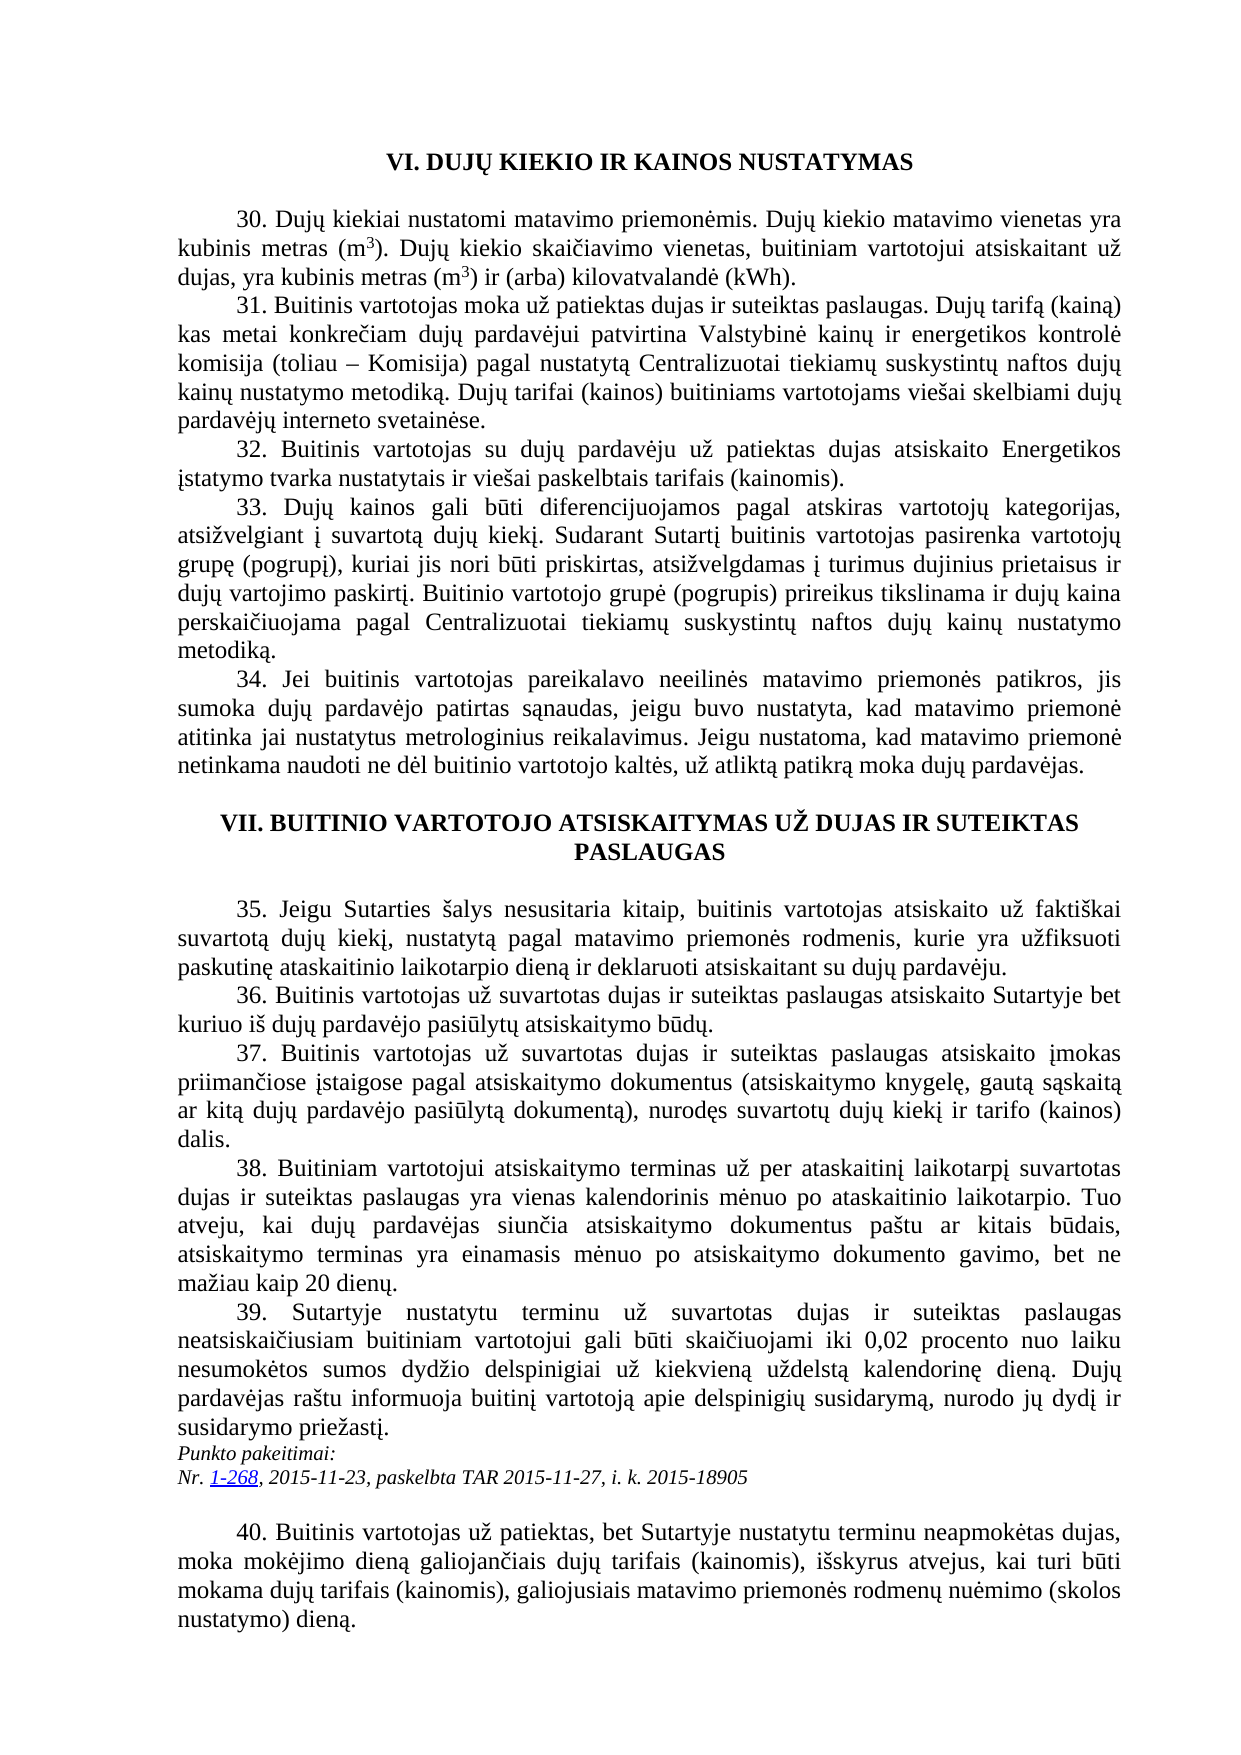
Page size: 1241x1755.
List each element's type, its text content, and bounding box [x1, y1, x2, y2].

text Nr. 1-268, 2015-11-23, paskelbta TAR 2015-11-27, i. k. 2015-18905 [177, 1465, 1122, 1489]
text 37. Buitinis vartotojas už suvartotas dujas ir suteiktas paslaugas atsiskaito įmokas priimančiose įstaigose pagal atsiskaitymo dokumentus (atsiskaitymo knygelę, gautą sąskaitą ar kitą dujų pardavėjo pasiūlytą dokumentą), nurodęs suvartotų dujų kiekį ir tarifo (kainos) dalis. [177, 1038, 1122, 1153]
text 31. Buitinis vartotojas moka už patiektas dujas ir suteiktas paslaugas. Dujų tarifą (kainą) kas metai konkrečiam dujų pardavėjui patvirtina Valstybinė kainų ir energetikos kontrolė komisija (toliau – Komisija) pagal nustatytą Centralizuotai tiekiamų suskystintų naftos dujų kainų nustatymo metodiką. Dujų tarifai (kainos) buitiniams vartotojams viešai skelbiami dujų pardavėjų interneto svetainėse. [177, 291, 1122, 434]
text 33. Dujų kainos gali būti diferencijuojamos pagal atskiras vartotojų kategorijas, atsižvelgiant į suvartotą dujų kiekį. Sudarant Sutartį buitinis vartotojas pasirenka vartotojų grupę (pogrupį), kuriai jis nori būti priskirtas, atsižvelgdamas į turimus dujinius prietaisus ir dujų vartojimo paskirtį. Buitinio vartotojo grupė (pogrupis) prireikus tikslinama ir dujų kaina perskaičiuojama pagal Centralizuotai tiekiamų suskystintų naftos dujų kainų nustatymo metodiką. [177, 492, 1122, 664]
text VI. DUJŲ kiekio IR KAINOS NUSTATYMAS [177, 147, 1122, 176]
text 40. Buitinis vartotojas už patiektas, bet Sutartyje nustatytu terminu neapmokėtas dujas, moka mokėjimo dieną galiojančiais dujų tarifais (kainomis), išskyrus atvejus, kai turi būti mokama dujų tarifais (kainomis), galiojusiais matavimo priemonės rodmenų nuėmimo (skolos nustatymo) dieną. [177, 1517, 1122, 1632]
text 36. Buitinis vartotojas už suvartotas dujas ir suteiktas paslaugas atsiskaito Sutartyje bet kuriuo iš dujų pardavėjo pasiūlytų atsiskaitymo būdų. [177, 981, 1122, 1038]
text Punkto pakeitimai: [177, 1441, 1122, 1465]
text VII. BUITINIO VARTOTOJO ATSISKAITYMAS UŽ dujas IR SUTEIKTAS PASLAUGAS [177, 808, 1122, 866]
text 32. Buitinis vartotojas su dujų pardavėju už patiektas dujas atsiskaito Energetikos įstatymo tvarka nustatytais ir viešai paskelbtais tarifais (kainomis). [177, 434, 1122, 492]
text 30. Dujų kiekiai nustatomi matavimo priemonėmis. Dujų kiekio matavimo vienetas yra kubinis metras (m3). Dujų kiekio skaičiavimo vienetas, buitiniam vartotojui atsiskaitant už dujas, yra kubinis metras (m3) ir (arba) kilovatvalandė (kWh). [177, 204, 1122, 291]
text 35. Jeigu Sutarties šalys nesusitaria kitaip, buitinis vartotojas atsiskaito už faktiškai suvartotą dujų kiekį, nustatytą pagal matavimo priemonės rodmenis, kurie yra užfiksuoti paskutinę ataskaitinio laikotarpio dieną ir deklaruoti atsiskaitant su dujų pardavėju. [177, 894, 1122, 981]
text 38. Buitiniam vartotojui atsiskaitymo terminas už per ataskaitinį laikotarpį suvartotas dujas ir suteiktas paslaugas yra vienas kalendorinis mėnuo po ataskaitinio laikotarpio. Tuo atveju, kai dujų pardavėjas siunčia atsiskaitymo dokumentus paštu ar kitais būdais, atsiskaitymo terminas yra einamasis mėnuo po atsiskaitymo dokumento gavimo, bet ne mažiau kaip 20 dienų. [177, 1153, 1122, 1297]
text 34. Jei buitinis vartotojas pareikalavo neeilinės matavimo priemonės patikros, jis sumoka dujų pardavėjo patirtas sąnaudas, jeigu buvo nustatyta, kad matavimo priemonė atitinka jai nustatytus metrologinius reikalavimus. Jeigu nustatoma, kad matavimo priemonė netinkama naudoti ne dėl buitinio vartotojo kaltės, už atliktą patikrą moka dujų pardavėjas. [177, 664, 1122, 779]
text 39. Sutartyje nustatytu terminu už suvartotas dujas ir suteiktas paslaugas neatsiskaičiusiam buitiniam vartotojui gali būti skaičiuojami iki 0,02 procento nuo laiku nesumokėtos sumos dydžio delspinigiai už kiekvieną uždelstą kalendorinę dieną. Dujų pardavėjas raštu informuoja buitinį vartotoją apie delspinigių susidarymą, nurodo jų dydį ir susidarymo priežastį. [177, 1297, 1122, 1441]
